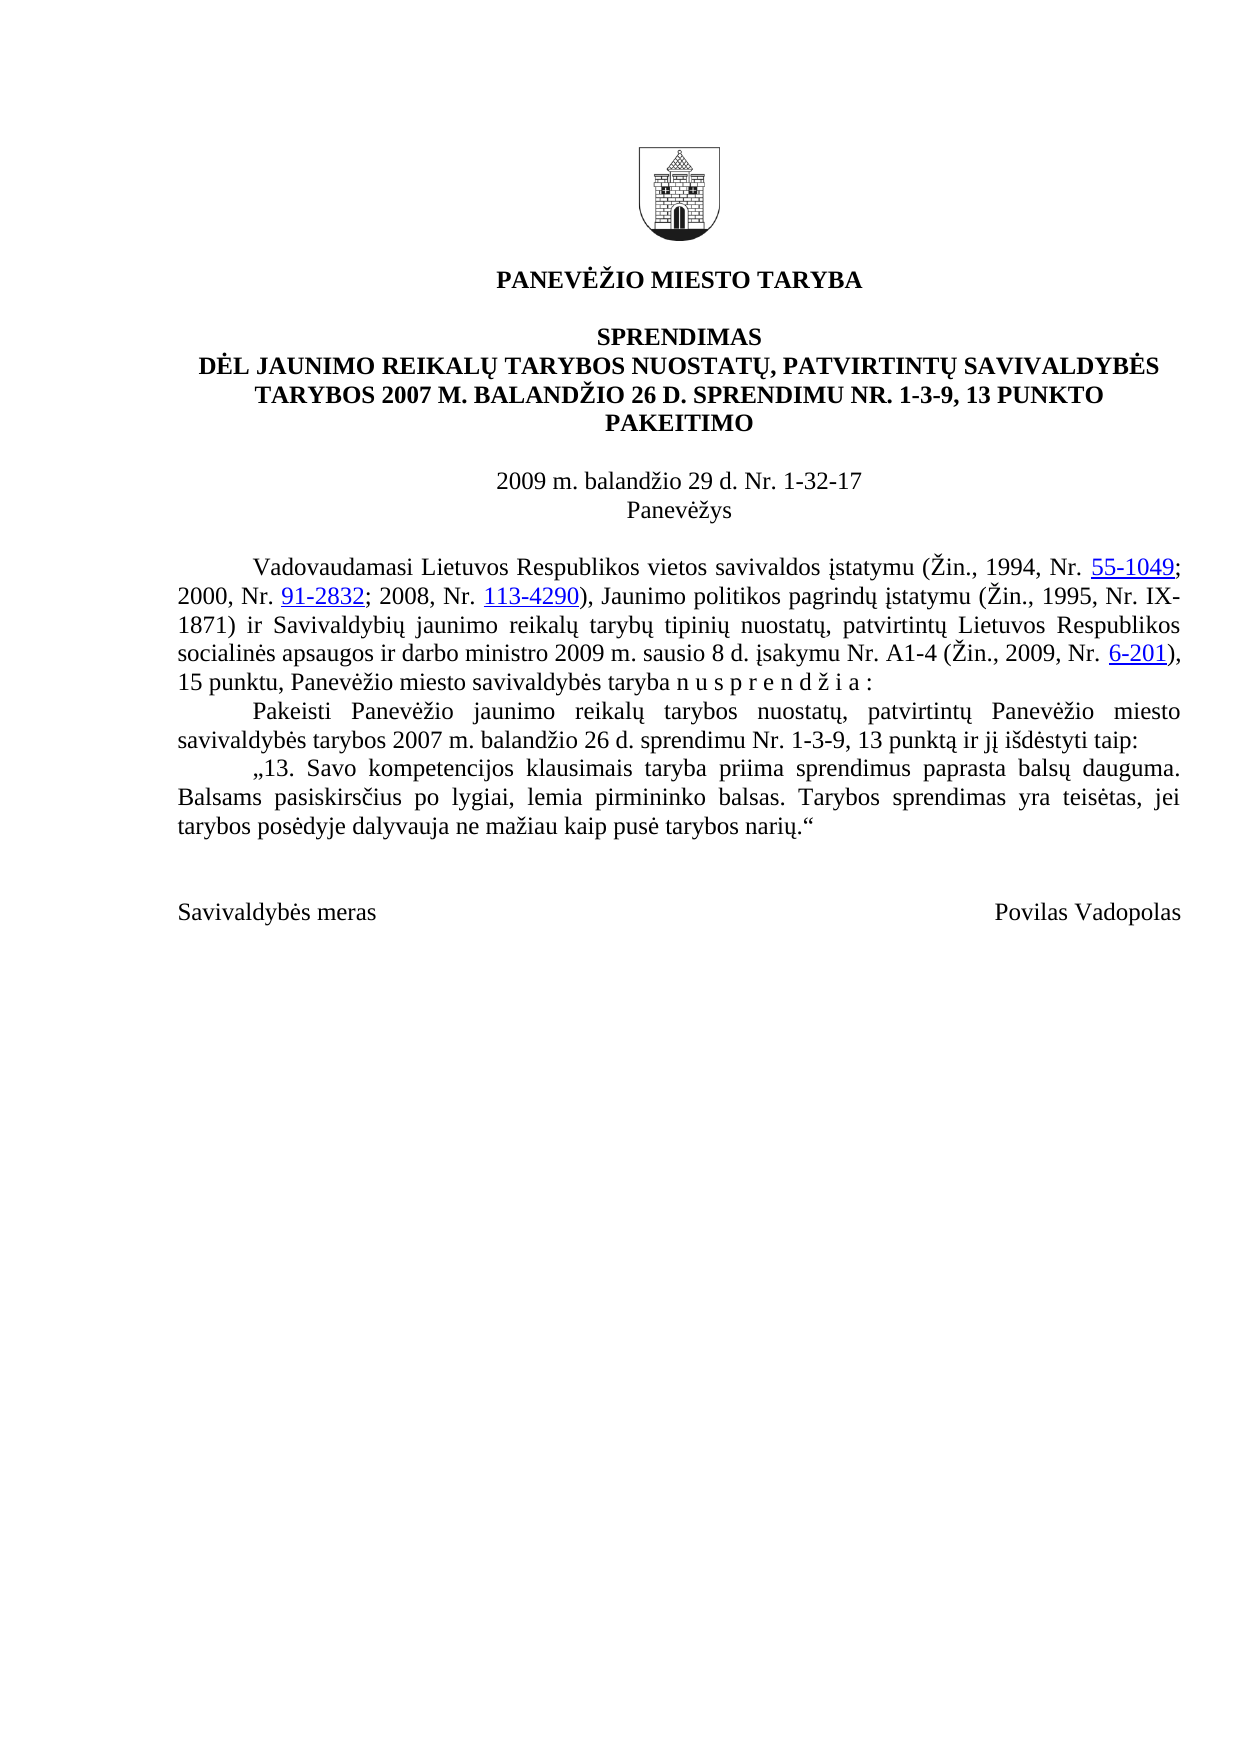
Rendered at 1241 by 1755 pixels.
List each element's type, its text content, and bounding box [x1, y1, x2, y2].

text 2009 m. balandžio 29 d. Nr. 1-32-17 [177, 466, 1181, 495]
text „13. Savo kompetencijos klausimais taryba priima sprendimus paprasta balsų dauguma. Balsams pasiskirsčius po lygiai, lemia pirmininko balsas. Tarybos sprendimas yra teisėtas, jei tarybos posėdyje dalyvauja ne mažiau kaip pusė tarybos narių.“ [177, 753, 1181, 840]
text PANEVĖŽIO MIESTO TARYBA [177, 265, 1181, 293]
text Panevėžys [177, 495, 1181, 523]
text Savivaldybės meras Povilas Vadopolas [177, 897, 1181, 926]
text SPRENDIMAS [177, 322, 1181, 351]
text Vadovaudamasi Lietuvos Respublikos vietos savivaldos įstatymu (Žin., 1994, Nr. 55-1049; 2000, Nr. 91-2832; 2008, Nr. 113-4290), Jaunimo politikos pagrindų įstatymu (Žin., 1995, Nr. IX-1871) ir Savivaldybių jaunimo reikalų tarybų tipinių nuostatų, patvirtintų Lietuvos Respublikos socialinės apsaugos ir darbo ministro 2009 m. sausio 8 d. įsakymu Nr. A1-4 (Žin., 2009, Nr. 6-201), 15 punktu, Panevėžio miesto savivaldybės taryba n u s p r e n d ž i a : [177, 552, 1181, 696]
text DĖL JAUNIMO REIKALŲ TARYBOS NUOSTATŲ, PATVIRTINTŲ SAVIVALDYBĖS TARYBOS 2007 M. BALANDŽIO 26 D. SPRENDIMU NR. 1-3-9, 13 PUNKTO PAKEITIMO [177, 351, 1181, 437]
text Pakeisti Panevėžio jaunimo reikalų tarybos nuostatų, patvirtintų Panevėžio miesto savivaldybės tarybos 2007 m. balandžio 26 d. sprendimu Nr. 1-3-9, 13 punktą ir jį išdėstyti taip: [177, 696, 1181, 753]
